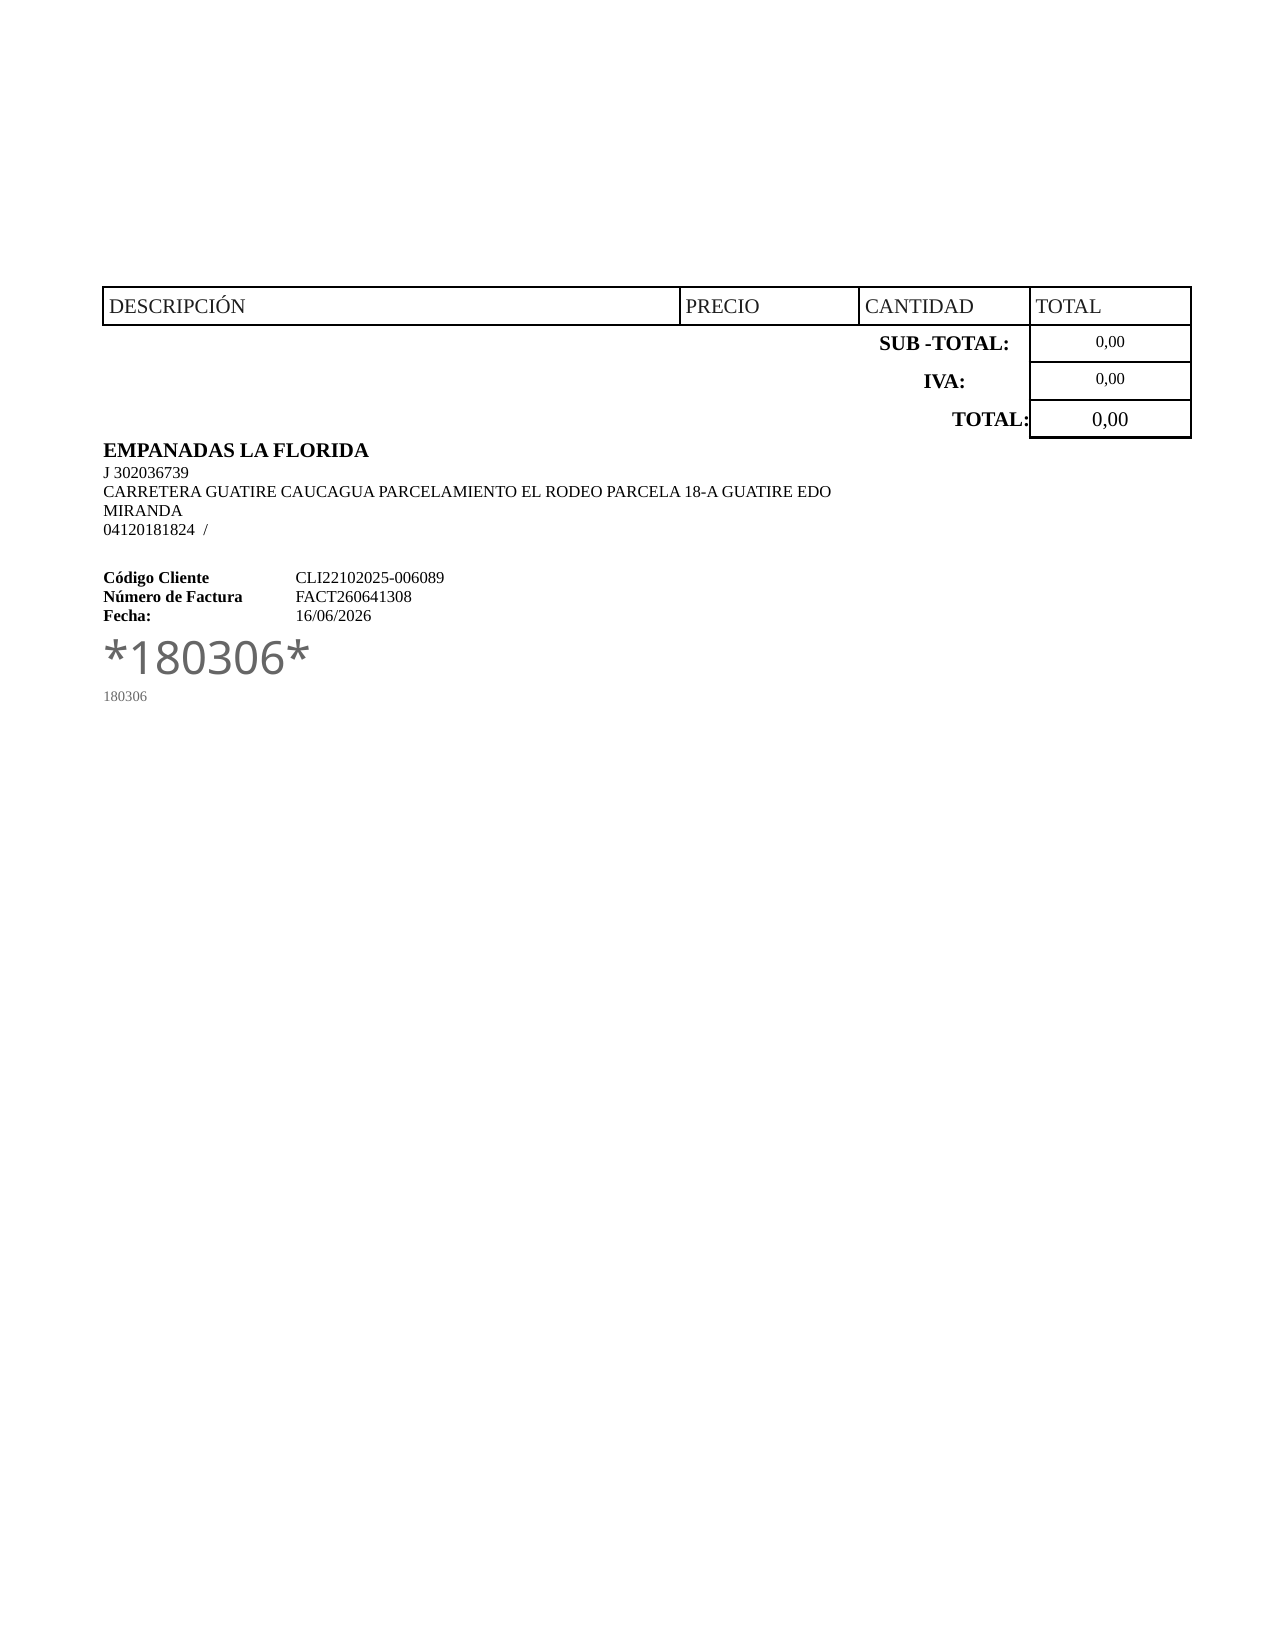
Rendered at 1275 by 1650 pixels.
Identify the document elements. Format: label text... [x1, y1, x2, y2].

table_header Código Cliente [103, 568, 295, 587]
table_cell 04120181824 / [103, 520, 858, 539]
table_cell CARRETERA GUATIRE CAUCAGUA PARCELAMIENTO EL RODEO PARCELA 18-A GUATIRE EDO MIRANDA [103, 482, 858, 520]
table_cell 0,00 [1031, 401, 1190, 436]
table_header DESCRIPCIÓN [104, 288, 679, 323]
table_cell IVA: [859, 361, 1029, 399]
table_cell J 302036739 [103, 463, 858, 482]
table_cell [103, 326, 859, 436]
table_cell FACT260641308 [295, 587, 517, 606]
table_header PRECIO [681, 288, 858, 323]
table_cell 16/06/2026 [295, 606, 517, 625]
table_header EMPANADAS LA FLORIDA [103, 439, 858, 462]
text *180306* [103, 625, 1137, 688]
table_cell 0,00 [1031, 363, 1190, 399]
table_header TOTAL [1031, 288, 1190, 323]
table_header CANTIDAD [860, 288, 1029, 323]
table_cell SUB -TOTAL: [859, 326, 1029, 361]
table_header CLI22102025-006089 [295, 568, 517, 587]
text 180306 [103, 688, 1137, 704]
table_cell TOTAL: [859, 399, 1029, 436]
table_cell 0,00 [1031, 326, 1190, 361]
table_cell Número de Factura [103, 587, 295, 606]
table_cell Fecha: [103, 606, 295, 625]
